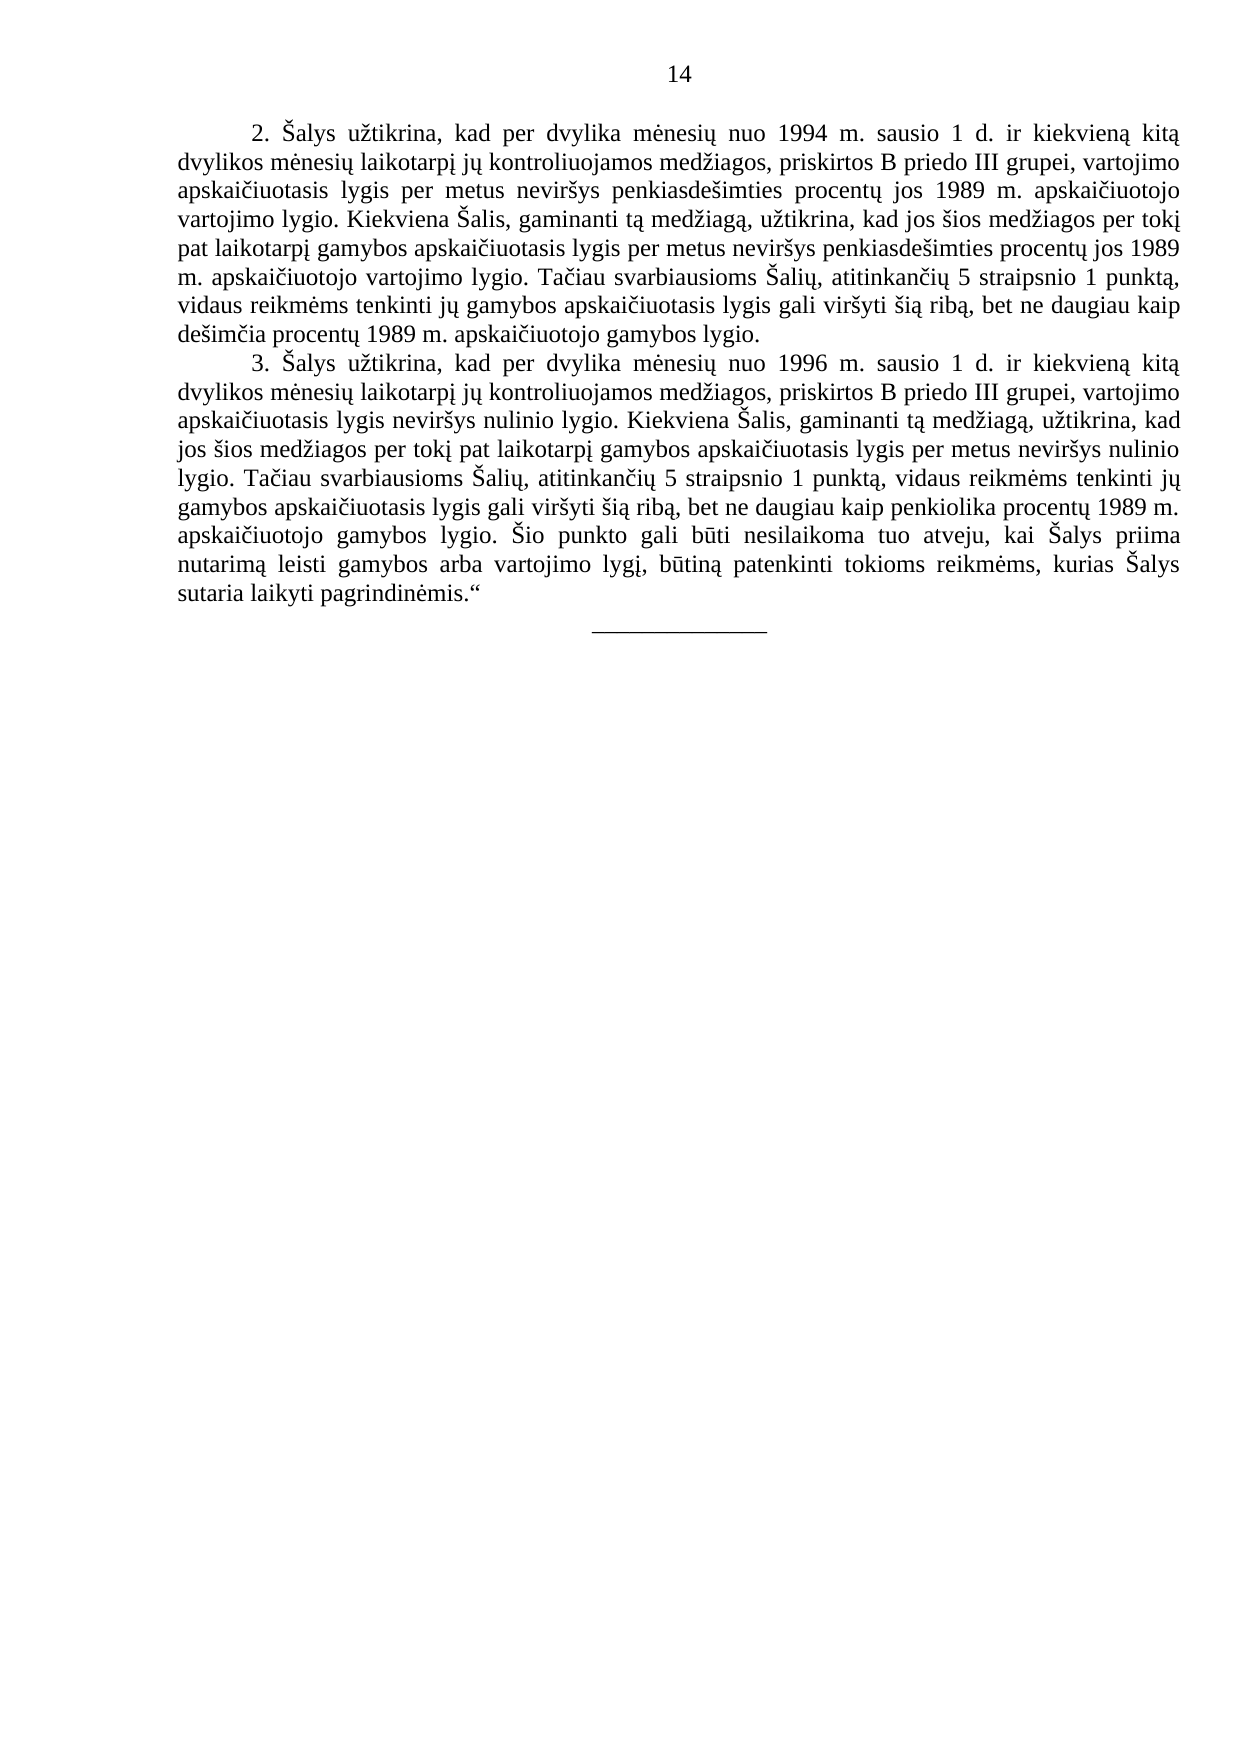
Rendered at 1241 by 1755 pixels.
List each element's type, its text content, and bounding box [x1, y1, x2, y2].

text 3. Šalys užtikrina, kad per dvylika mėnesių nuo 1996 m. sausio 1 d. ir kiekvieną kitą dvylikos mėnesių laikotarpį jų kontroliuojamos medžiagos, priskirtos B priedo III grupei, vartojimo apskaičiuotasis lygis neviršys nulinio lygio. Kiekviena Šalis, gaminanti tą medžiagą, užtikrina, kad jos šios medžiagos per tokį pat laikotarpį gamybos apskaičiuotasis lygis per metus neviršys nulinio lygio. Tačiau svarbiausioms Šalių, atitinkančių 5 straipsnio 1 punktą, vidaus reikmėms tenkinti jų gamybos apskaičiuotasis lygis gali viršyti šią ribą, bet ne daugiau kaip penkiolika procentų 1989 m. apskaičiuotojo gamybos lygio. Šio punkto gali būti nesilaikoma tuo atveju, kai Šalys priima nutarimą leisti gamybos arba vartojimo lygį, būtiną patenkinti tokioms reikmėms, kurias Šalys sutaria laikyti pagrindinėmis.“ [177, 348, 1181, 607]
text ______________ [177, 607, 1181, 636]
text 2. Šalys užtikrina, kad per dvylika mėnesių nuo 1994 m. sausio 1 d. ir kiekvieną kitą dvylikos mėnesių laikotarpį jų kontroliuojamos medžiagos, priskirtos B priedo III grupei, vartojimo apskaičiuotasis lygis per metus neviršys penkiasdešimties procentų jos 1989 m. apskaičiuotojo vartojimo lygio. Kiekviena Šalis, gaminanti tą medžiagą, užtikrina, kad jos šios medžiagos per tokį pat laikotarpį gamybos apskaičiuotasis lygis per metus neviršys penkiasdešimties procentų jos 1989 m. apskaičiuotojo vartojimo lygio. Tačiau svarbiausioms Šalių, atitinkančių 5 straipsnio 1 punktą, vidaus reikmėms tenkinti jų gamybos apskaičiuotasis lygis gali viršyti šią ribą, bet ne daugiau kaip dešimčia procentų 1989 m. apskaičiuotojo gamybos lygio. [177, 118, 1181, 348]
